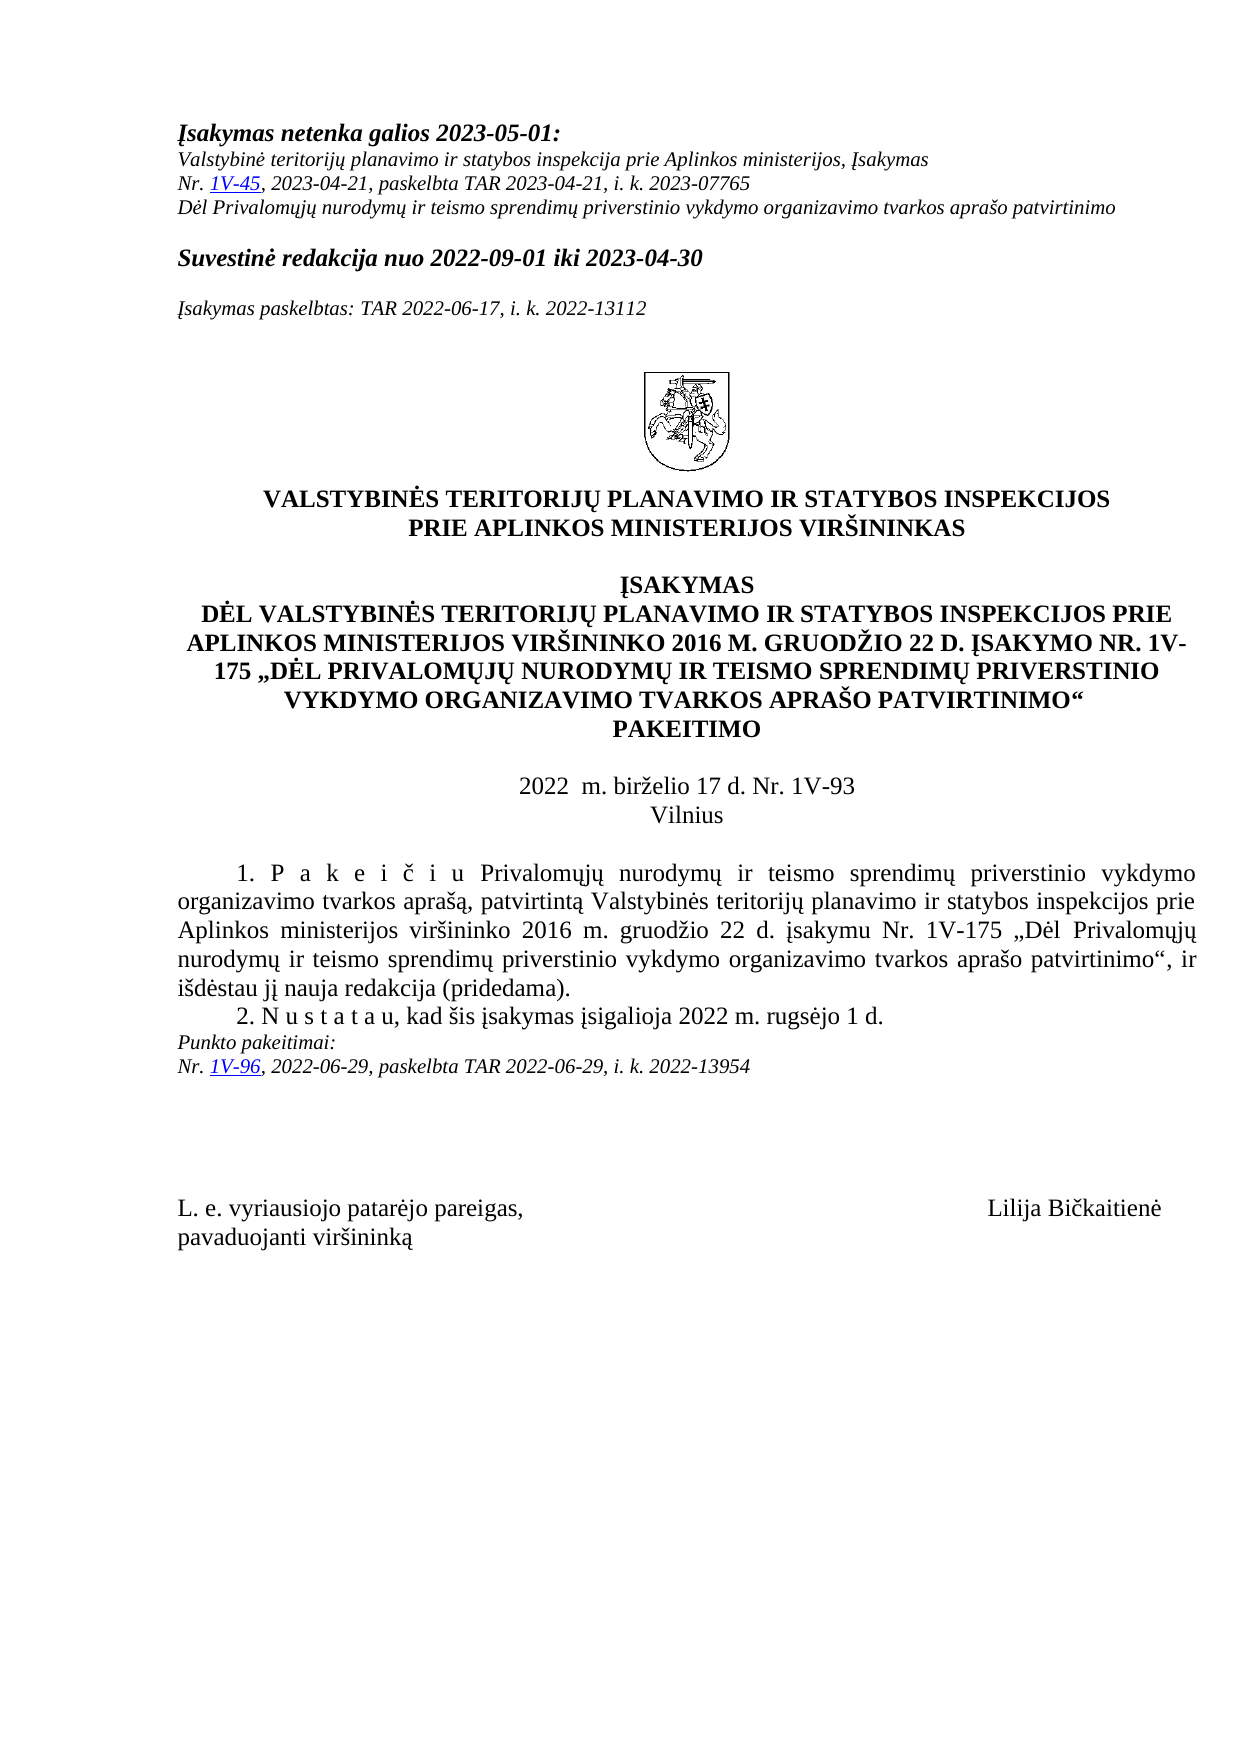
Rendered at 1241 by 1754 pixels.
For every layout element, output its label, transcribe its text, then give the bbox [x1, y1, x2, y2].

text Suvestinė redakcija nuo 2022-09-01 iki 2023-04-30 [177, 243, 1196, 272]
text Nr. 1V-96, 2022-06-29, paskelbta TAR 2022-06-29, i. k. 2022-13954 [177, 1054, 1196, 1078]
text Punkto pakeitimai: [177, 1030, 1196, 1054]
text Nr. 1V-45, 2023-04-21, paskelbta TAR 2023-04-21, i. k. 2023-07765 [177, 171, 1196, 195]
text ĮSAKYMAS [177, 570, 1196, 599]
text Įsakymas netenka galios 2023-05-01: [177, 118, 1196, 147]
text L. e. vyriausiojo patarėjo pareigas, Lilija Bičkaitienė [177, 1193, 1193, 1222]
text PAKEITIMO [177, 714, 1196, 743]
text 2. N u s t a t a u, kad šis įsakymas įsigalioja 2022 m. rugsėjo 1 d. [177, 1001, 1196, 1030]
text dėl VALSTYBINĖS TERITORIJŲ PLANAVIMO IR STATYBOS INSPEKCIJOS PRIE APLINKOS MINISTERIJOS VIRŠININKO 2016 M. gruodžio 22 D. ĮSAKYMO NR. 1V-175 „Dėl privalomųjų nurodymų ir teismo sprendimų priverstinio vykdymo organizavimo tvarkos aprašo patvirtinimo“ [177, 599, 1196, 714]
text valstybinės teritorijų planavimo ir statybos inspekcijos [177, 484, 1196, 513]
text prie aplinkos ministerijos viršininkas [177, 513, 1196, 541]
text 1. P a k e i č i u Privalomųjų nurodymų ir teismo sprendimų priverstinio vykdymo organizavimo tvarkos aprašą, patvirtintą Valstybinės teritorijų planavimo ir statybos inspekcijos prie Aplinkos ministerijos viršininko 2016 m. gruodžio 22 d. įsakymu Nr. 1V-175 „Dėl Privalomųjų nurodymų ir teismo sprendimų priverstinio vykdymo organizavimo tvarkos aprašo patvirtinimo“, ir išdėstau jį nauja redakcija (pridedama). [177, 858, 1196, 1001]
text Valstybinė teritorijų planavimo ir statybos inspekcija prie Aplinkos ministerijos, Įsakymas [177, 147, 1196, 171]
text Įsakymas paskelbtas: TAR 2022-06-17, i. k. 2022-13112 [177, 296, 1196, 320]
text pavaduojanti viršininką [177, 1222, 1196, 1251]
text Dėl Privalomųjų nurodymų ir teismo sprendimų priverstinio vykdymo organizavimo tvarkos aprašo patvirtinimo [177, 195, 1196, 219]
text Vilnius [177, 800, 1196, 829]
text 2022 m. birželio 17 d. Nr. 1V-93 [177, 771, 1196, 800]
